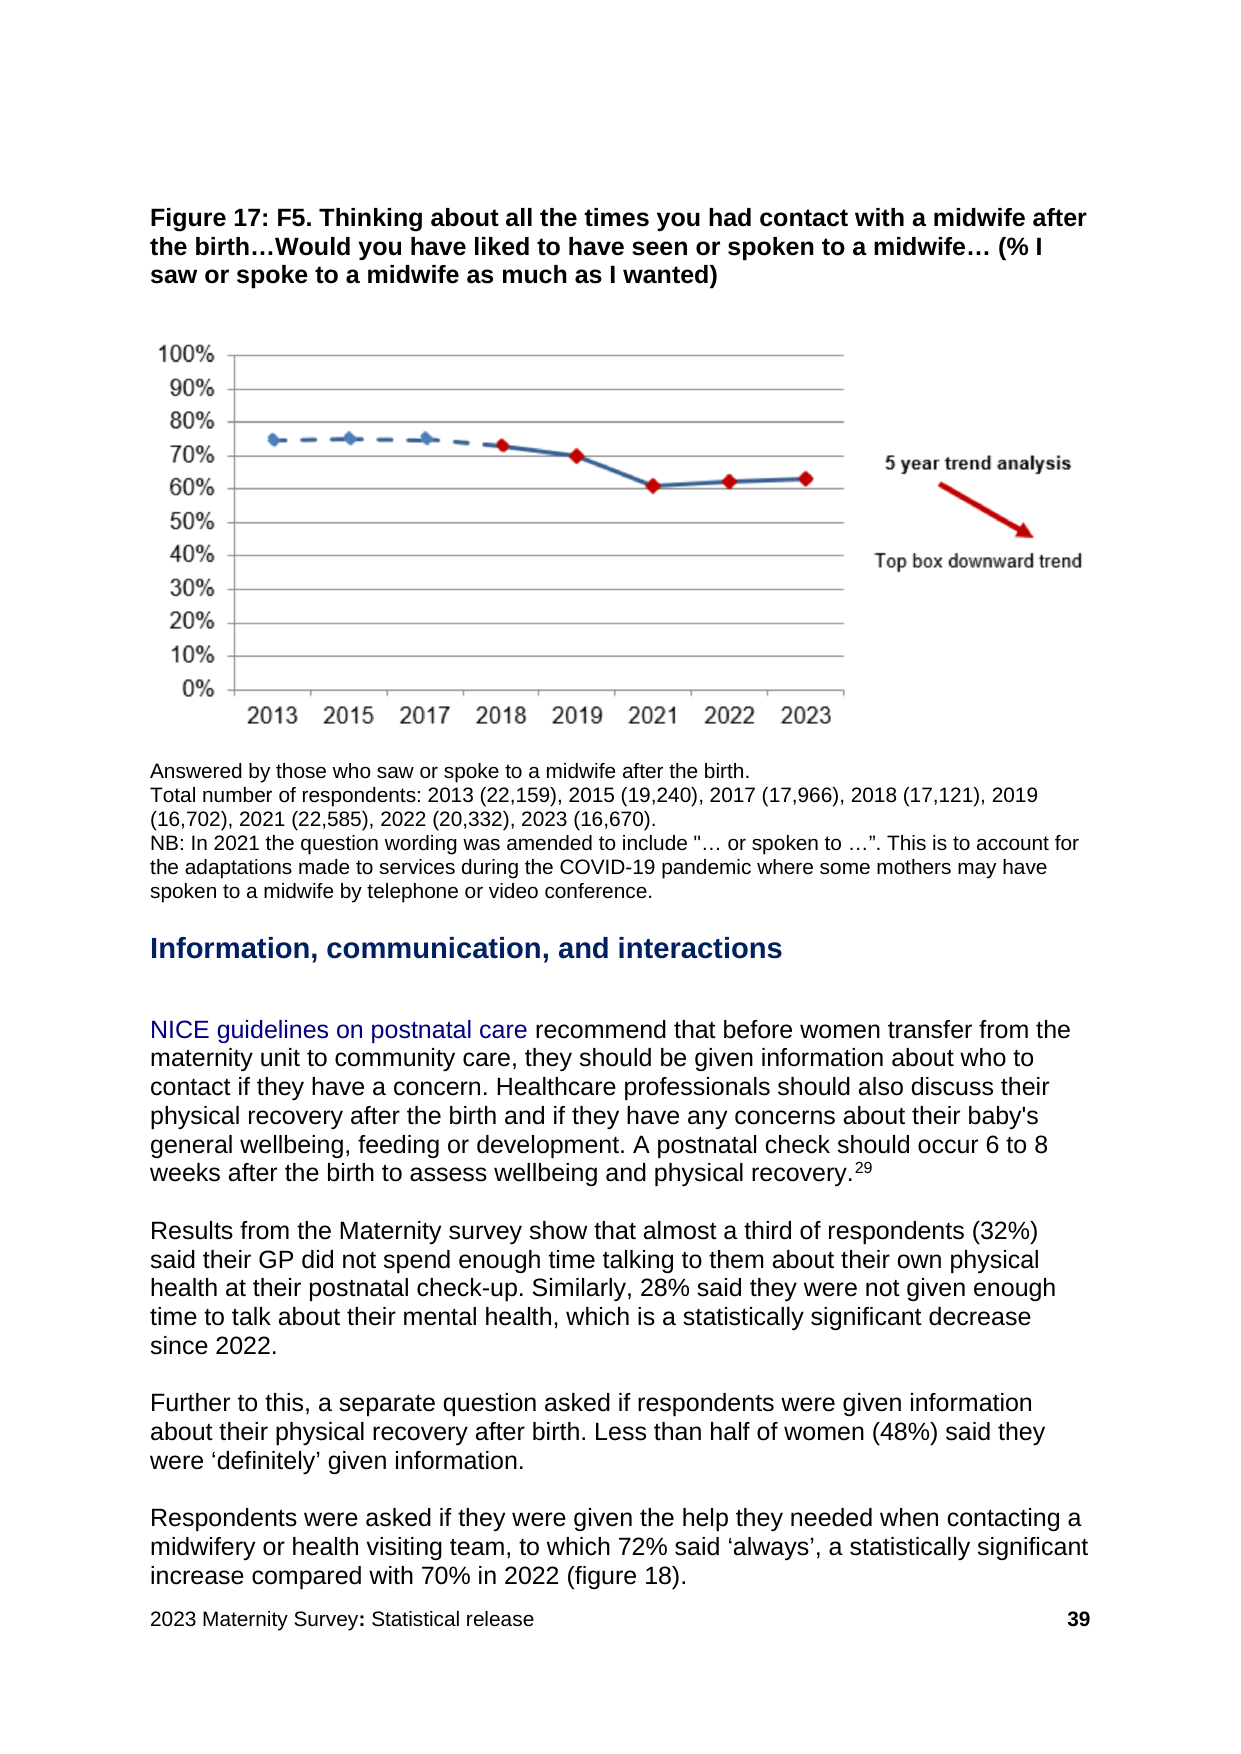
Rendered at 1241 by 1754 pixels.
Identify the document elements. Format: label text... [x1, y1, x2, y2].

subtitle Information, communication, and interactions [150, 931, 1090, 965]
text Answered by those who saw or spoke to a midwife after the birth. [150, 759, 1090, 783]
text Further to this, a separate question asked if respondents were given information about their physical recovery after birth. Less than half of women (48%) said they were ‘definitely’ given information. [150, 1388, 1090, 1474]
text Total number of respondents: 2013 (22,159), 2015 (19,240), 2017 (17,966), 2018 (17,121), 2019 (16,702), 2021 (22,585), 2022 (20,332), 2023 (16,670). [150, 783, 1090, 831]
text NB: In 2021 the question wording was amended to include "… or spoken to …”. This is to account for the adaptations made to services during the COVID-19 pandemic where some mothers may have spoken to a midwife by telephone or video conference. [150, 831, 1090, 903]
subtitle Figure 17: F5. Thinking about all the times you had contact with a midwife after the birth…Would you have liked to have seen or spoken to a midwife… (% I saw or spoke to a midwife as much as I wanted) [150, 203, 1090, 289]
text Respondents were asked if they were given the help they needed when contacting a midwifery or health visiting team, to which 72% said ‘always’, a statistically significant increase compared with 70% in 2022 (figure 18). [150, 1503, 1090, 1589]
text NICE guidelines on postnatal care recommend that before women transfer from the maternity unit to community care, they should be given information about who to contact if they have a concern. Healthcare professionals should also discuss their physical recovery after the birth and if they have any concerns about their baby's general wellbeing, feeding or development. A postnatal check should occur 6 to 8 weeks after the birth to assess wellbeing and physical recovery. [150, 1014, 1090, 1187]
text Results from the Maternity survey show that almost a third of respondents (32%) said their GP did not spend enough time talking to them about their own physical health at their postnatal check-up. Similarly, 28% said they were not given enough time to talk about their mental health, which is a statistically significant decrease since 2022. [150, 1216, 1090, 1359]
